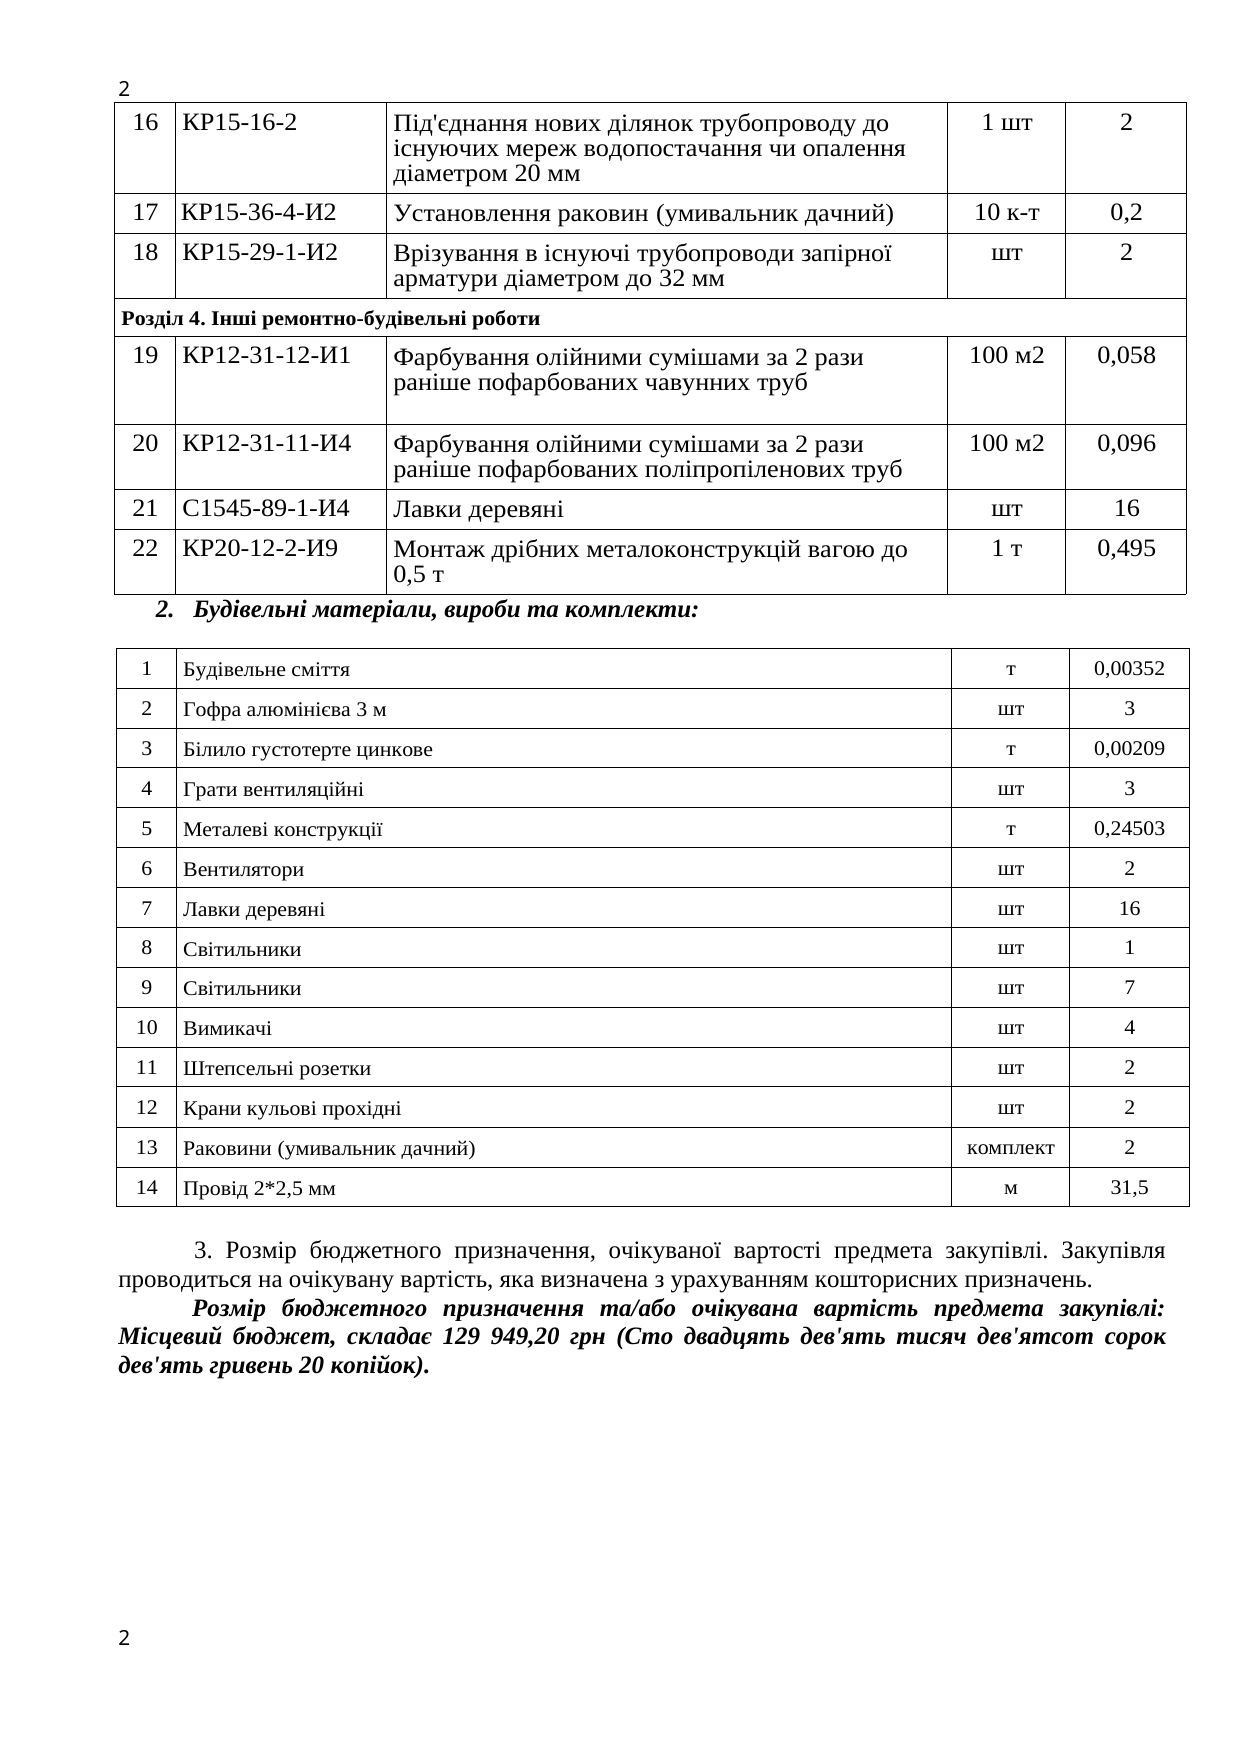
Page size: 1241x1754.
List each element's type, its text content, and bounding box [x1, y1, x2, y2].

table_cell Грати вентиляційні [177, 768, 951, 807]
table_cell Врізування в існуючі трубопроводи запірної арматури діаметром до 32 мм [387, 234, 947, 298]
table_header 1 [117, 649, 176, 687]
table_cell Під'єднання нових ділянок трубопроводу до існуючих мереж водопостачання чи опалення діаметром 20 мм [387, 103, 947, 193]
table_cell Світильники [177, 968, 951, 1007]
table_cell 2 [1070, 1048, 1189, 1086]
table_cell шт [948, 490, 1065, 528]
table_cell 22 [115, 530, 175, 593]
table_cell Провід 2*2,5 мм [177, 1168, 951, 1206]
table_cell 1 шт [948, 103, 1065, 193]
table_cell 19 [115, 337, 175, 423]
table_cell шт [952, 888, 1069, 927]
table_cell 10 [117, 1008, 176, 1047]
table_cell 2 [1066, 234, 1186, 298]
table_cell 14 [117, 1168, 176, 1206]
table_cell 0,00209 [1070, 729, 1189, 767]
table_cell 12 [117, 1087, 176, 1127]
table_cell КР15-36-4-И2 [176, 194, 386, 232]
table_cell Металеві конструкції [177, 808, 951, 847]
table_cell Вимикачі [177, 1008, 951, 1047]
table_cell шт [952, 848, 1069, 887]
table_cell 100 м2 [948, 337, 1065, 423]
table_cell КР15-16-2 [176, 103, 386, 193]
table_cell 6 [117, 848, 176, 887]
table_cell 17 [115, 194, 175, 232]
table_cell 4 [117, 768, 176, 807]
table_cell т [952, 729, 1069, 767]
table_header Будівельне сміття [177, 649, 951, 687]
table_cell Лавки деревяні [387, 490, 947, 528]
table_cell Фарбування олійними сумішами за 2 рази раніше пофарбованих чавунних труб [387, 337, 947, 423]
table_cell КР15-29-1-И2 [176, 234, 386, 298]
table_cell Лавки деревяні [177, 888, 951, 927]
table_cell 1 [1070, 928, 1189, 967]
table_cell Гофра алюмінієва 3 м [177, 689, 951, 727]
table_cell 2 [117, 689, 176, 727]
table_cell шт [952, 1048, 1069, 1086]
table_cell Раковини (умивальник дачний) [177, 1128, 951, 1167]
table_cell КР20-12-2-И9 [176, 530, 386, 593]
table_cell Установлення раковин (умивальник дачний) [387, 194, 947, 232]
table_cell 3 [1070, 768, 1189, 807]
table_cell 11 [117, 1048, 176, 1086]
table_cell 16 [1070, 888, 1189, 927]
text Розмір бюджетного призначення та/або очікувана вартість предмета закупівлі: Місцевий бюджет, складає 129 949,20 грн (Сто двадцять дев'ять тисяч дев'ятсот сорок дев'ять гривень 20 копійок). [118, 1293, 1167, 1379]
table_cell 0,495 [1066, 530, 1186, 593]
table_cell 0,2 [1066, 194, 1186, 232]
table_cell 18 [115, 234, 175, 298]
table_cell шт [952, 928, 1069, 967]
table_cell 16 [1066, 490, 1186, 528]
table_cell шт [952, 768, 1069, 807]
table_header т [952, 649, 1069, 687]
table_cell КР12-31-11-И4 [176, 425, 386, 488]
table_cell Фарбування олійними сумішами за 2 рази раніше пофарбованих поліпропіленових труб [387, 425, 947, 488]
table_cell 3 [117, 729, 176, 767]
table_cell С1545-89-1-И4 [176, 490, 386, 528]
table_cell Вентилятори [177, 848, 951, 887]
table_cell 21 [115, 490, 175, 528]
table_cell Світильники [177, 928, 951, 967]
table_cell 3 [1070, 689, 1189, 727]
table_cell 2 [1070, 848, 1189, 887]
table_cell Білило густотерте цинкове [177, 729, 951, 767]
table_cell КР12-31-12-И1 [176, 337, 386, 423]
table_cell 8 [117, 928, 176, 967]
table_cell Розділ 4. Інші ремонтно-будівельні роботи [115, 299, 1186, 336]
table_cell 2 [1070, 1128, 1189, 1167]
table_cell 31,5 [1070, 1168, 1189, 1206]
table_cell 2 [1066, 103, 1186, 193]
table_cell 9 [117, 968, 176, 1007]
table_cell 0,24503 [1070, 808, 1189, 847]
table_cell 2 [1070, 1087, 1189, 1127]
list 3. Розмір бюджетного призначення, очікуваної вартості предмета закупівлі. Закупівля проводиться на очікувану вартість, яка визначена з урахуванням кошторисних призначень. [118, 1235, 1167, 1293]
table_cell 20 [115, 425, 175, 488]
table_cell 7 [1070, 968, 1189, 1007]
table_cell 7 [117, 888, 176, 927]
table_header 0,00352 [1070, 649, 1189, 687]
table_cell 100 м2 [948, 425, 1065, 488]
table_cell 0,058 [1066, 337, 1186, 423]
table_cell 4 [1070, 1008, 1189, 1047]
table_cell Штепсельні розетки [177, 1048, 951, 1086]
table_cell шт [952, 689, 1069, 727]
table_cell т [952, 808, 1069, 847]
table_cell м [952, 1168, 1069, 1206]
list Будівельні матеріали, вироби та комплекти: [156, 595, 1167, 622]
table_cell шт [952, 1087, 1069, 1127]
table_cell 0,096 [1066, 425, 1186, 488]
table_cell шт [952, 1008, 1069, 1047]
table_cell шт [952, 968, 1069, 1007]
table_cell 13 [117, 1128, 176, 1167]
table_cell 5 [117, 808, 176, 847]
table_cell Крани кульові прохідні [177, 1087, 951, 1127]
table_cell 16 [115, 103, 175, 193]
table_cell шт [948, 234, 1065, 298]
table_cell 1 т [948, 530, 1065, 593]
table_cell Монтаж дрібних металоконструкцій вагою до 0,5 т [387, 530, 947, 593]
table_cell 10 к-т [948, 194, 1065, 232]
table_cell комплект [952, 1128, 1069, 1167]
